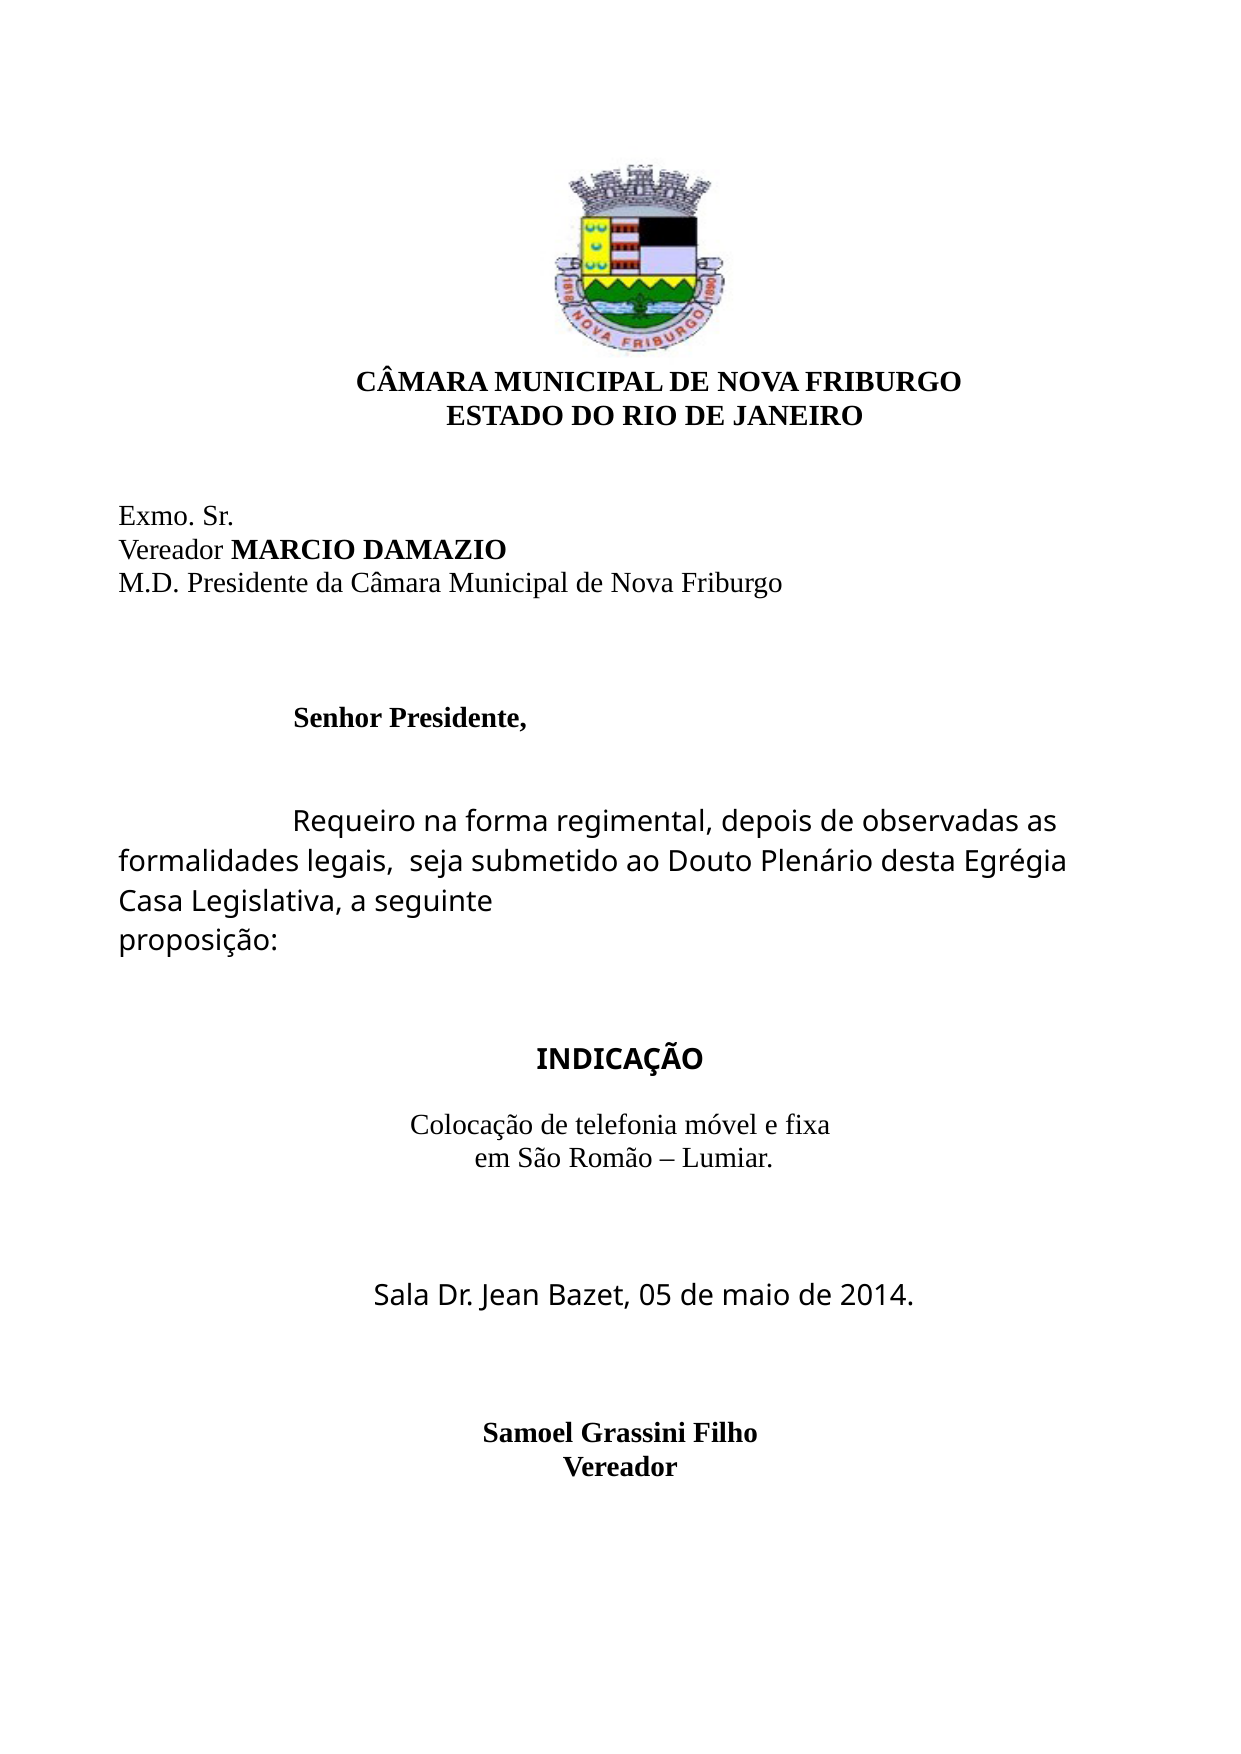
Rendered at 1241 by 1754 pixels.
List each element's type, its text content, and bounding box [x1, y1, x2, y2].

text Vereador MARCIO DAMAZIO [118, 532, 1122, 566]
text Colocação de telefonia móvel e fixa [118, 1107, 1122, 1141]
text Exmo. Sr. [118, 498, 1122, 532]
text INDICAÇÃO [118, 1038, 1122, 1078]
text ESTADO DO RIO DE JANEIRO [118, 398, 1122, 431]
text Sala Dr. Jean Bazet, 05 de maio de 2014. [118, 1275, 1122, 1314]
text Samoel Grassini Filho [118, 1416, 1122, 1449]
text M.D. Presidente da Câmara Municipal de Nova Friburgo [118, 566, 1122, 599]
text Senhor Presidente, [118, 700, 1122, 733]
text em São Romão – Lumiar. [118, 1141, 1122, 1174]
text proposição: [118, 919, 1122, 959]
text CÂMARA MUNICIPAL DE NOVA FRIBURGO [118, 118, 1122, 398]
text Vereador [118, 1449, 1122, 1483]
text Requeiro na forma regimental, depois de observadas as formalidades legais, seja submetido ao Douto Plenário desta Egrégia Casa Legislativa, a seguinte [118, 800, 1122, 919]
